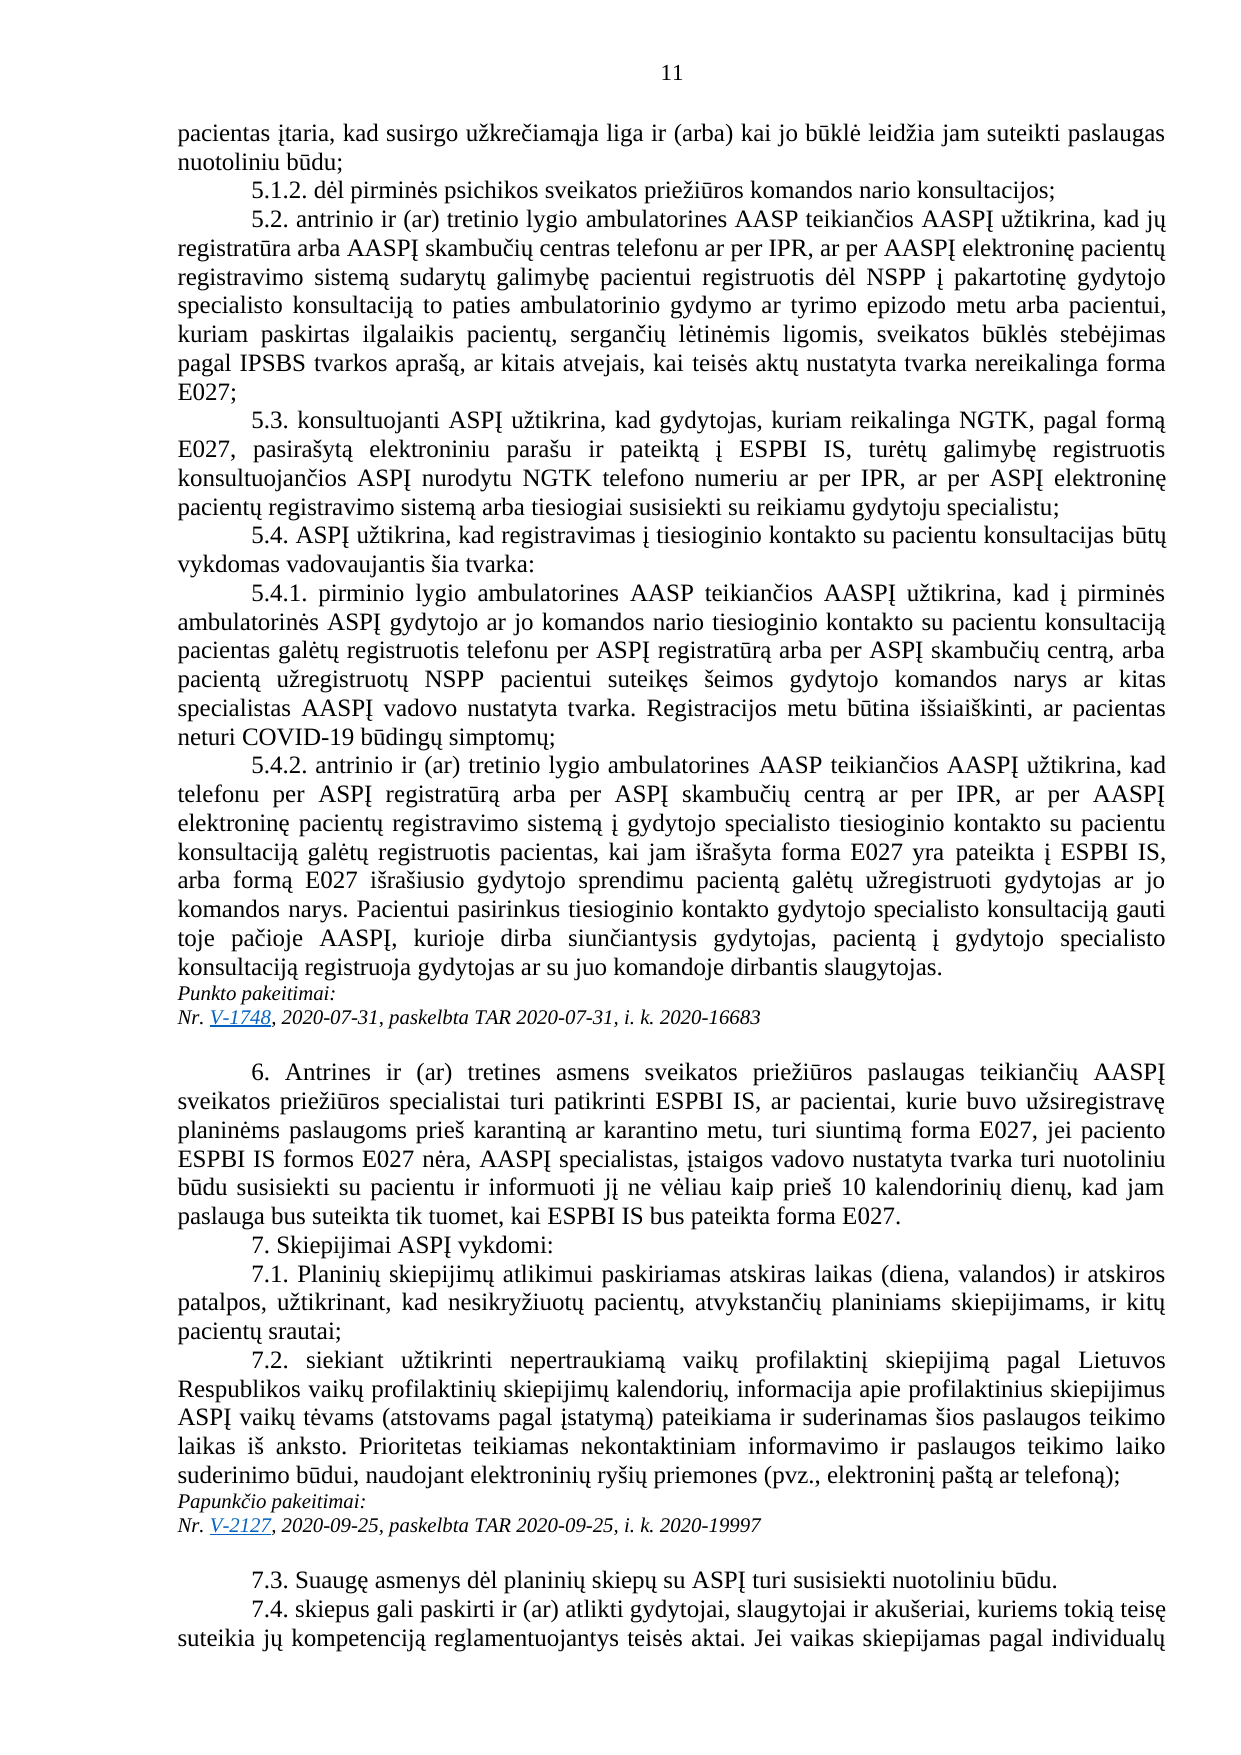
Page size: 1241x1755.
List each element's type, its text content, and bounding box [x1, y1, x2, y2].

text 5.1.2. dėl pirminės psichikos sveikatos priežiūros komandos nario konsultacijos; [177, 176, 1167, 204]
text 7.1. Planinių skiepijimų atlikimui paskiriamas atskiras laikas (diena, valandos) ir atskiros patalpos, užtikrinant, kad nesikryžiuotų pacientų, atvykstančių planiniams skiepijimams, ir kitų pacientų srautai; [177, 1259, 1167, 1345]
text pacientas įtaria, kad susirgo užkrečiamąja liga ir (arba) kai jo būklė leidžia jam suteikti paslaugas nuotoliniu būdu; [177, 118, 1167, 176]
text 5.3. konsultuojanti ASPĮ užtikrina, kad gydytojas, kuriam reikalinga NGTK, pagal formą E027, pasirašytą elektroniniu parašu ir pateiktą į ESPBI IS, turėtų galimybę registruotis konsultuojančios ASPĮ nurodytu NGTK telefono numeriu ar per IPR, ar per ASPĮ elektroninę pacientų registravimo sistemą arba tiesiogiai susisiekti su reikiamu gydytoju specialistu; [177, 406, 1167, 521]
text Papunkčio pakeitimai: [177, 1489, 1167, 1513]
text 5.4.2. antrinio ir (ar) tretinio lygio ambulatorines AASP teikiančios AASPĮ užtikrina, kad telefonu per ASPĮ registratūrą arba per ASPĮ skambučių centrą ar per IPR, ar per AASPĮ elektroninę pacientų registravimo sistemą į gydytojo specialisto tiesioginio kontakto su pacientu konsultaciją galėtų registruotis pacientas, kai jam išrašyta forma E027 yra pateikta į ESPBI IS, arba formą E027 išrašiusio gydytojo sprendimu pacientą galėtų užregistruoti gydytojas ar jo komandos narys. Pacientui pasirinkus tiesioginio kontakto gydytojo specialisto konsultaciją gauti toje pačioje AASPĮ, kurioje dirba siunčiantysis gydytojas, pacientą į gydytojo specialisto konsultaciją registruoja gydytojas ar su juo komandoje dirbantis slaugytojas. [177, 751, 1167, 981]
text Nr. V-1748, 2020-07-31, paskelbta TAR 2020-07-31, i. k. 2020-16683 [177, 1005, 1167, 1029]
text 7.4. skiepus gali paskirti ir (ar) atlikti gydytojai, slaugytojai ir akušeriai, kuriems tokią teisę suteikia jų kompetenciją reglamentuojantys teisės aktai. Jei vaikas skiepijamas pagal individualų [177, 1594, 1167, 1652]
text 7. Skiepijimai ASPĮ vykdomi: [177, 1230, 1167, 1259]
text 7.3. Suaugę asmenys dėl planinių skiepų su ASPĮ turi susisiekti nuotoliniu būdu. [177, 1566, 1167, 1594]
text Punkto pakeitimai: [177, 981, 1167, 1005]
text 5.4. ASPĮ užtikrina, kad registravimas į tiesioginio kontakto su pacientu konsultacijas būtų vykdomas vadovaujantis šia tvarka: [177, 521, 1167, 578]
text Nr. V-2127, 2020-09-25, paskelbta TAR 2020-09-25, i. k. 2020-19997 [177, 1513, 1167, 1537]
text 5.4.1. pirminio lygio ambulatorines AASP teikiančios AASPĮ užtikrina, kad į pirminės ambulatorinės ASPĮ gydytojo ar jo komandos nario tiesioginio kontakto su pacientu konsultaciją pacientas galėtų registruotis telefonu per ASPĮ registratūrą arba per ASPĮ skambučių centrą, arba pacientą užregistruotų NSPP pacientui suteikęs šeimos gydytojo komandos narys ar kitas specialistas AASPĮ vadovo nustatyta tvarka. Registracijos metu būtina išsiaiškinti, ar pacientas neturi COVID-19 būdingų simptomų; [177, 578, 1167, 751]
text 7.2. siekiant užtikrinti nepertraukiamą vaikų profilaktinį skiepijimą pagal Lietuvos Respublikos vaikų profilaktinių skiepijimų kalendorių, informacija apie profilaktinius skiepijimus ASPĮ vaikų tėvams (atstovams pagal įstatymą) pateikiama ir suderinamas šios paslaugos teikimo laikas iš anksto. Prioritetas teikiamas nekontaktiniam informavimo ir paslaugos teikimo laiko suderinimo būdui, naudojant elektroninių ryšių priemones (pvz., elektroninį paštą ar telefoną); [177, 1345, 1167, 1489]
text 5.2. antrinio ir (ar) tretinio lygio ambulatorines AASP teikiančios AASPĮ užtikrina, kad jų registratūra arba AASPĮ skambučių centras telefonu ar per IPR, ar per AASPĮ elektroninę pacientų registravimo sistemą sudarytų galimybę pacientui registruotis dėl NSPP į pakartotinę gydytojo specialisto konsultaciją to paties ambulatorinio gydymo ar tyrimo epizodo metu arba pacientui, kuriam paskirtas ilgalaikis pacientų, sergančių lėtinėmis ligomis, sveikatos būklės stebėjimas pagal IPSBS tvarkos aprašą, ar kitais atvejais, kai teisės aktų nustatyta tvarka nereikalinga forma E027; [177, 204, 1167, 406]
text 6. Antrines ir (ar) tretines asmens sveikatos priežiūros paslaugas teikiančių AASPĮ sveikatos priežiūros specialistai turi patikrinti ESPBI IS, ar pacientai, kurie buvo užsiregistravę planinėms paslaugoms prieš karantiną ar karantino metu, turi siuntimą forma E027, jei paciento ESPBI IS formos E027 nėra, AASPĮ specialistas, įstaigos vadovo nustatyta tvarka turi nuotoliniu būdu susisiekti su pacientu ir informuoti jį ne vėliau kaip prieš 10 kalendorinių dienų, kad jam paslauga bus suteikta tik tuomet, kai ESPBI IS bus pateikta forma E027. [177, 1057, 1167, 1230]
